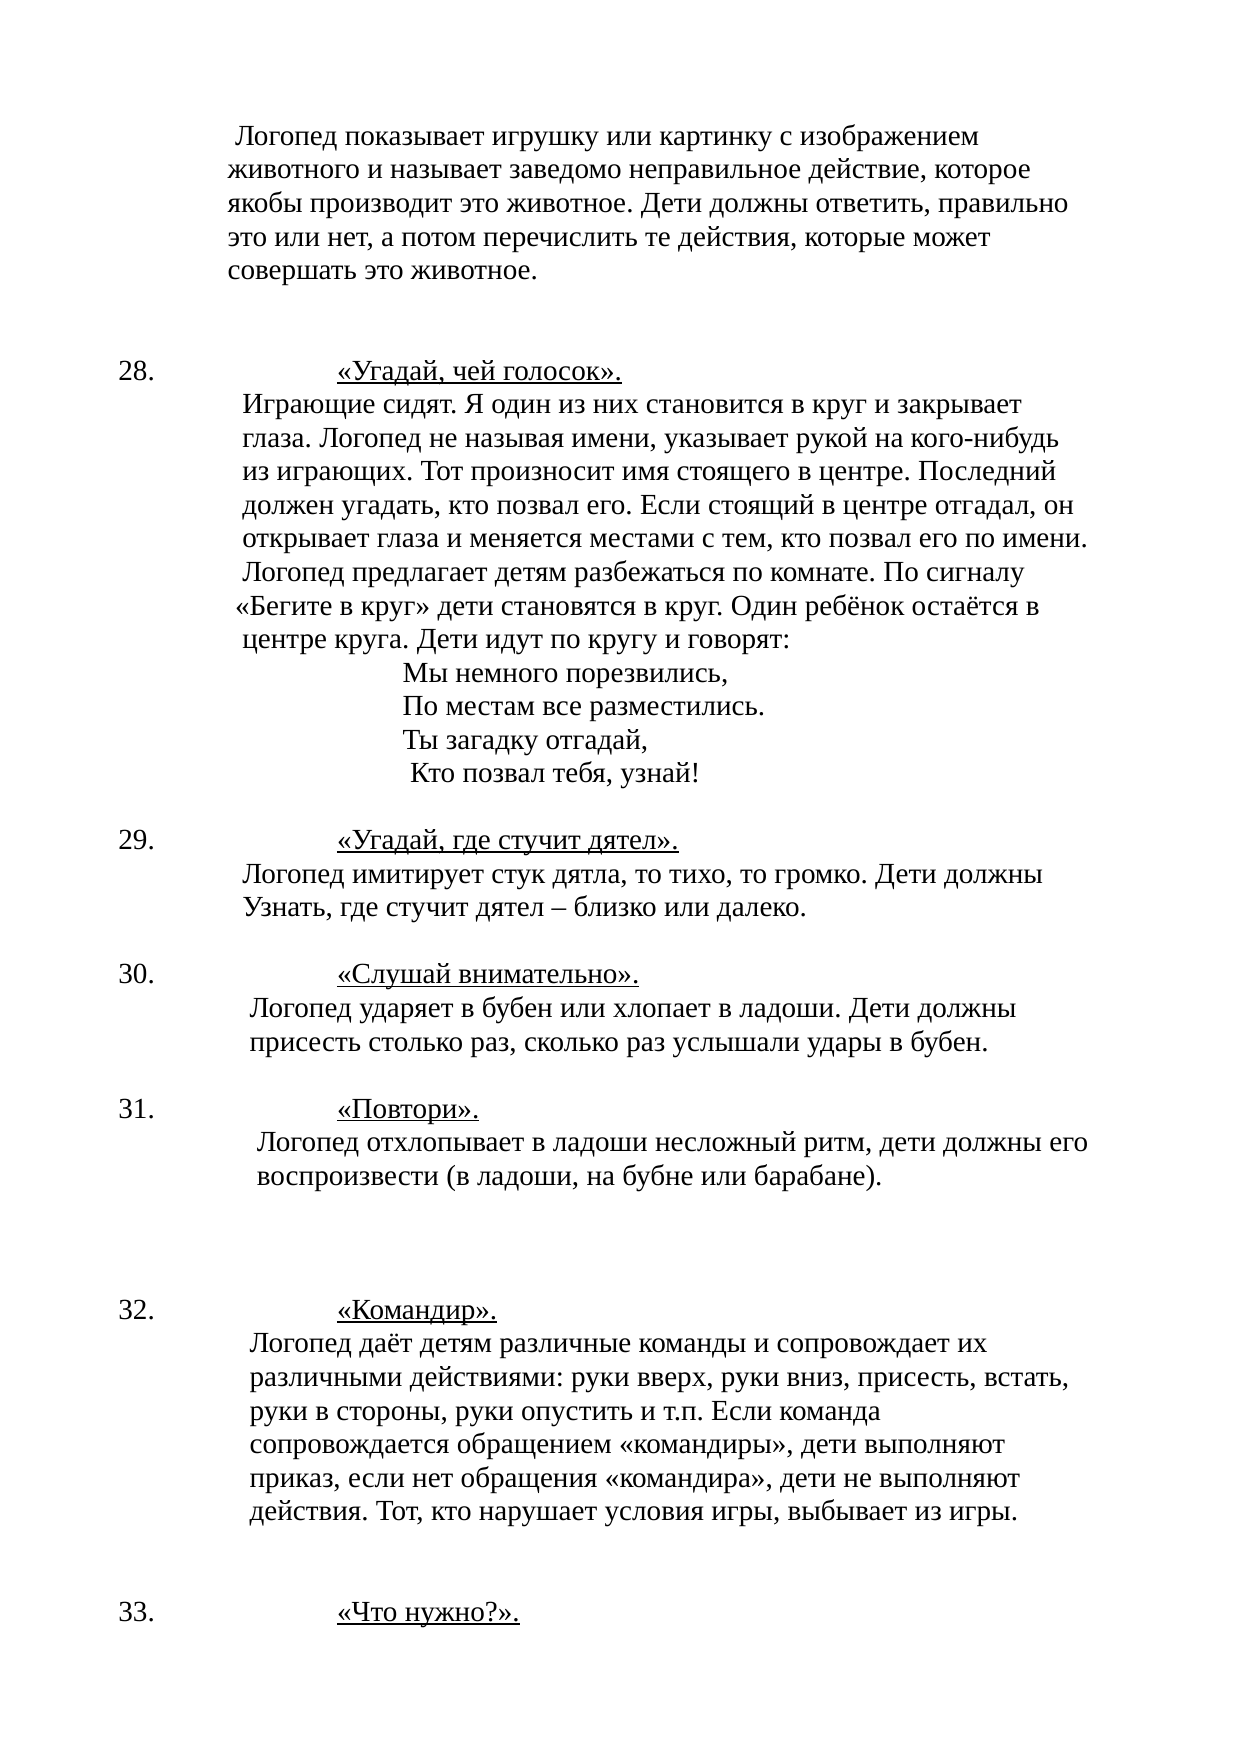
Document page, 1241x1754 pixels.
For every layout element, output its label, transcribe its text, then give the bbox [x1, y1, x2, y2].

text сопровождается обращением «командиры», дети выполняют [118, 1426, 1122, 1460]
list «Угадай, где стучит дятел». [118, 822, 1122, 856]
text должен угадать, кто позвал его. Если стоящий в центре отгадал, он [118, 487, 1122, 521]
list «Слушай внимательно». [118, 957, 1122, 990]
text Логопед имитирует стук дятла, то тихо, то громко. Дети должны [118, 856, 1122, 889]
text Логопед отхлопывает в ладоши несложный ритм, дети должны его [118, 1124, 1122, 1158]
text Узнать, где стучит дятел – близко или далеко. [118, 889, 1122, 923]
text из играющих. Тот произносит имя стоящего в центре. Последний [118, 453, 1122, 487]
text Ты загадку отгадай, [118, 722, 1122, 755]
list «Командир». [118, 1292, 1122, 1326]
list «Повтори». [118, 1091, 1122, 1124]
text Логопед ударяет в бубен или хлопает в ладоши. Дети должны [118, 990, 1122, 1024]
list «Угадай, чей голосок». [118, 353, 1122, 386]
text Логопед даёт детям различные команды и сопровождает их [118, 1326, 1122, 1359]
text воспроизвести (в ладоши, на бубне или барабане). [118, 1158, 1122, 1191]
text Логопед показывает игрушку или картинку с изображением [118, 118, 1122, 152]
text Кто позвал тебя, узнай! [118, 755, 1122, 789]
text якобы производит это животное. Дети должны ответить, правильно [118, 185, 1122, 219]
text руки в стороны, руки опустить и т.п. Если команда [118, 1393, 1122, 1426]
text животного и называет заведомо неправильное действие, которое [118, 152, 1122, 185]
text Играющие сидят. Я один из них становится в круг и закрывает [118, 386, 1122, 420]
text открывает глаза и меняется местами с тем, кто позвал его по имени. [118, 521, 1122, 554]
text это или нет, а потом перечислить те действия, которые может [118, 219, 1122, 252]
text «Бегите в круг» дети становятся в круг. Один ребёнок остаётся в [118, 588, 1122, 621]
text глаза. Логопед не называя имени, указывает рукой на кого-нибудь [118, 420, 1122, 453]
text различными действиями: руки вверх, руки вниз, присесть, встать, [118, 1359, 1122, 1393]
list «Что нужно?». [118, 1594, 1122, 1627]
text Логопед предлагает детям разбежаться по комнате. По сигналу [118, 554, 1122, 588]
text приказ, если нет обращения «командира», дети не выполняют [118, 1460, 1122, 1493]
text центре круга. Дети идут по кругу и говорят: [118, 621, 1122, 655]
text Мы немного порезвились, [118, 655, 1122, 688]
text действия. Тот, кто нарушает условия игры, выбывает из игры. [118, 1493, 1122, 1527]
text совершать это животное. [118, 252, 1122, 286]
text присесть столько раз, сколько раз услышали удары в бубен. [118, 1024, 1122, 1057]
text По местам все разместились. [118, 688, 1122, 722]
